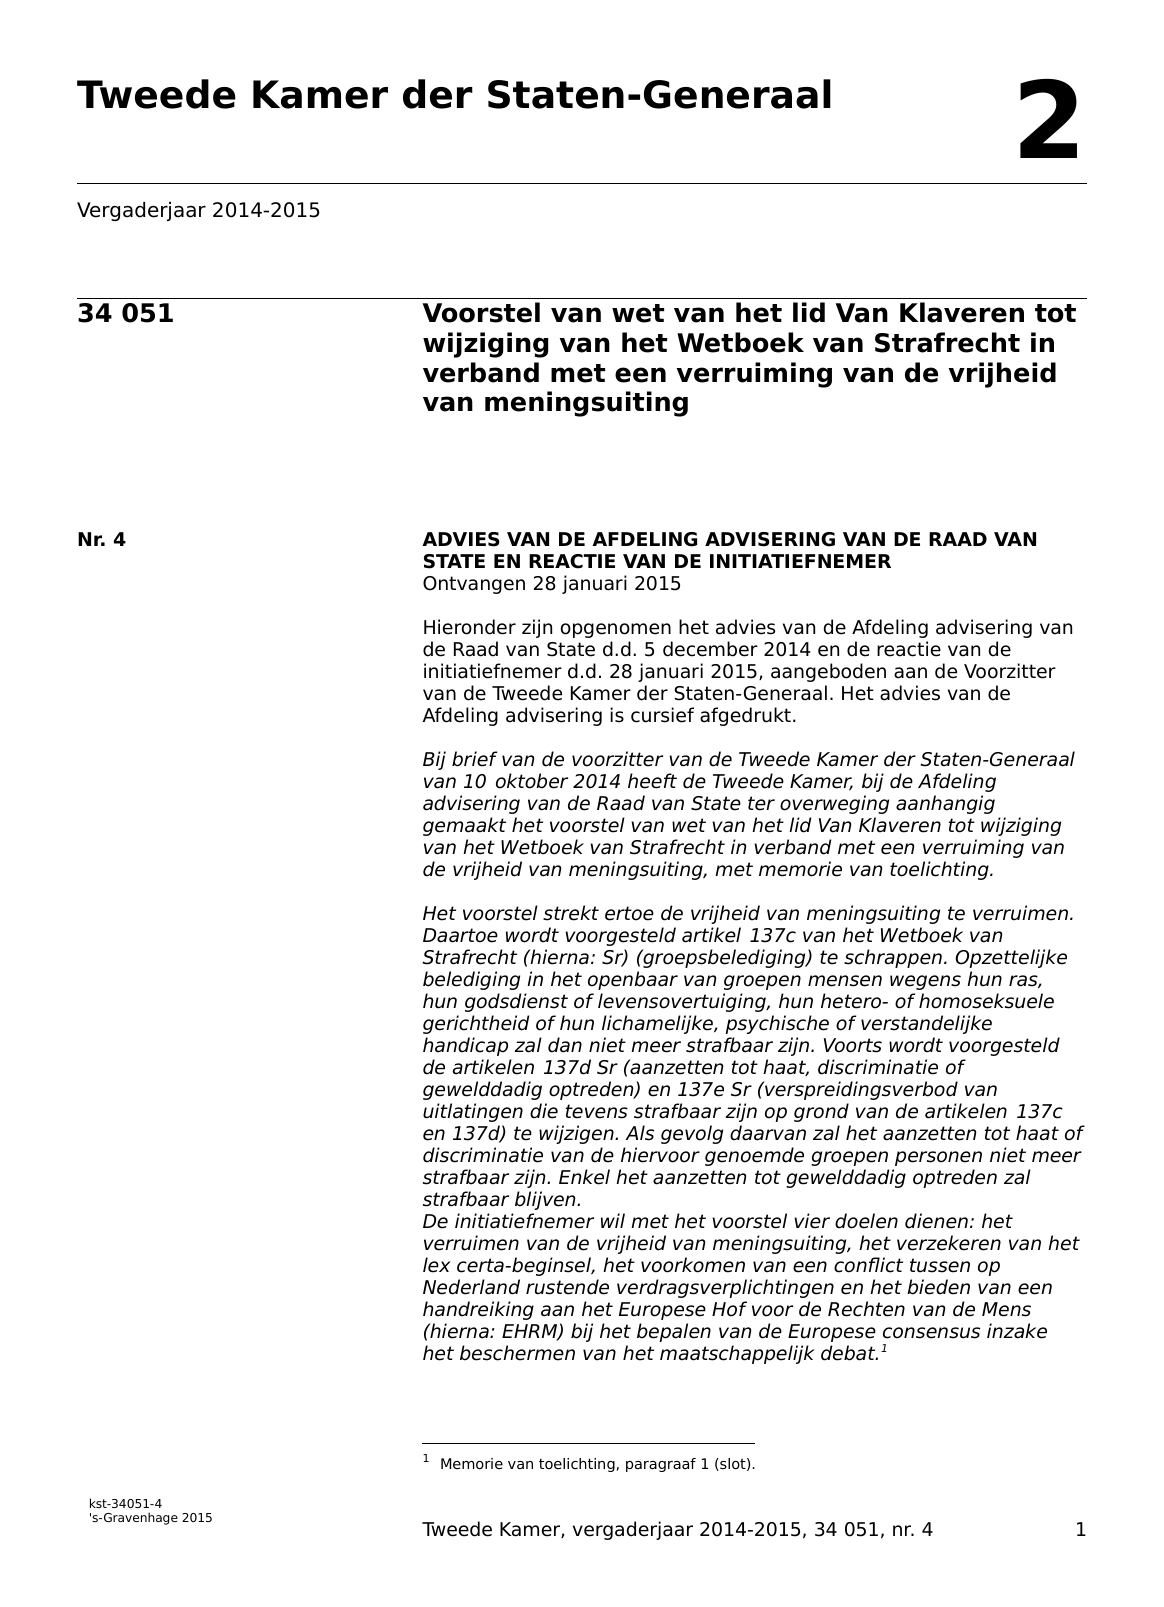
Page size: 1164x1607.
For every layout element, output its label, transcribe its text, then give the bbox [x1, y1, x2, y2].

subtitle 34 051 Voorstel van wet van het lid Van Klaveren tot wijziging van het Wetboek van Strafrecht in verband met een verruiming van de vrijheid van meningsuiting [77, 299, 1087, 418]
text Ontvangen 28 januari 2015 [422, 573, 1087, 595]
text 's-Gravenhage 2015 [88, 1511, 323, 1525]
text Bij brief van de voorzitter van de Tweede Kamer der Staten-Generaal van 10 oktober 2014 heeft de Tweede Kamer, bij de Afdeling advisering van de Raad van State ter overweging aanhangig gemaakt het voorstel van wet van het lid Van Klaveren tot wijziging van het Wetboek van Strafrecht in verband met een verruiming van de vrijheid van meningsuiting, met memorie van toelichting. [422, 749, 1087, 881]
text De initiatiefnemer wil met het voorstel vier doelen dienen: het verruimen van de vrijheid van meningsuiting, het verzekeren van het lex certa-beginsel, het voorkomen van een conflict tussen op Nederland rustende verdragsverplichtingen en het bieden van een handreiking aan het Europese Hof voor de Rechten van de Mens (hierna: EHRM) bij het bepalen van de Europese consensus inzake het beschermen van het maatschappelijk debat. [422, 1211, 1087, 1364]
text kst-34051-4 [88, 1497, 323, 1511]
table_cell Vergaderjaar 2014-2015 [77, 184, 1087, 298]
text Het voorstel strekt ertoe de vrijheid van meningsuiting te verruimen. Daartoe wordt voorgesteld artikel 137c van het Wetboek van Strafrecht (hierna: Sr) (groepsbelediging) te schrappen. Opzettelijke belediging in het openbaar van groepen mensen wegens hun ras, hun godsdienst of levensovertuiging, hun hetero- of homoseksuele gerichtheid of hun lichamelijke, psychische of verstandelijke handicap zal dan niet meer strafbaar zijn. Voorts wordt voorgesteld de artikelen 137d Sr (aanzetten tot haat, discriminatie of gewelddadig optreden) en 137e Sr (verspreidingsverbod van uitlatingen die tevens strafbaar zijn op grond van de artikelen 137c en 137d) te wijzigen. Als gevolg daarvan zal het aanzetten tot haat of discriminatie van de hiervoor genoemde groepen personen niet meer strafbaar zijn. Enkel het aanzetten tot gewelddadig optreden zal strafbaar blijven. [422, 903, 1087, 1211]
subtitle Nr. 4 ADVIES VAN DE AFDELING ADVISERING VAN DE RAAD VAN STATE EN REACTIE VAN DE INITIATIEFNEMER [77, 529, 1087, 573]
text Memorie van toelichting, paragraaf 1 (slot). [422, 1452, 1087, 1474]
table_header 2 [886, 59, 1087, 183]
text Hieronder zijn opgenomen het advies van de Afdeling advisering van de Raad van State d.d. 5 december 2014 en de reactie van de initiatiefnemer d.d. 28 januari 2015, aangeboden aan de Voorzitter van de Tweede Kamer der Staten-Generaal. Het advies van de Afdeling advisering is cursief afgedrukt. [422, 617, 1087, 727]
table_header Tweede Kamer der Staten-Generaal [77, 59, 886, 183]
